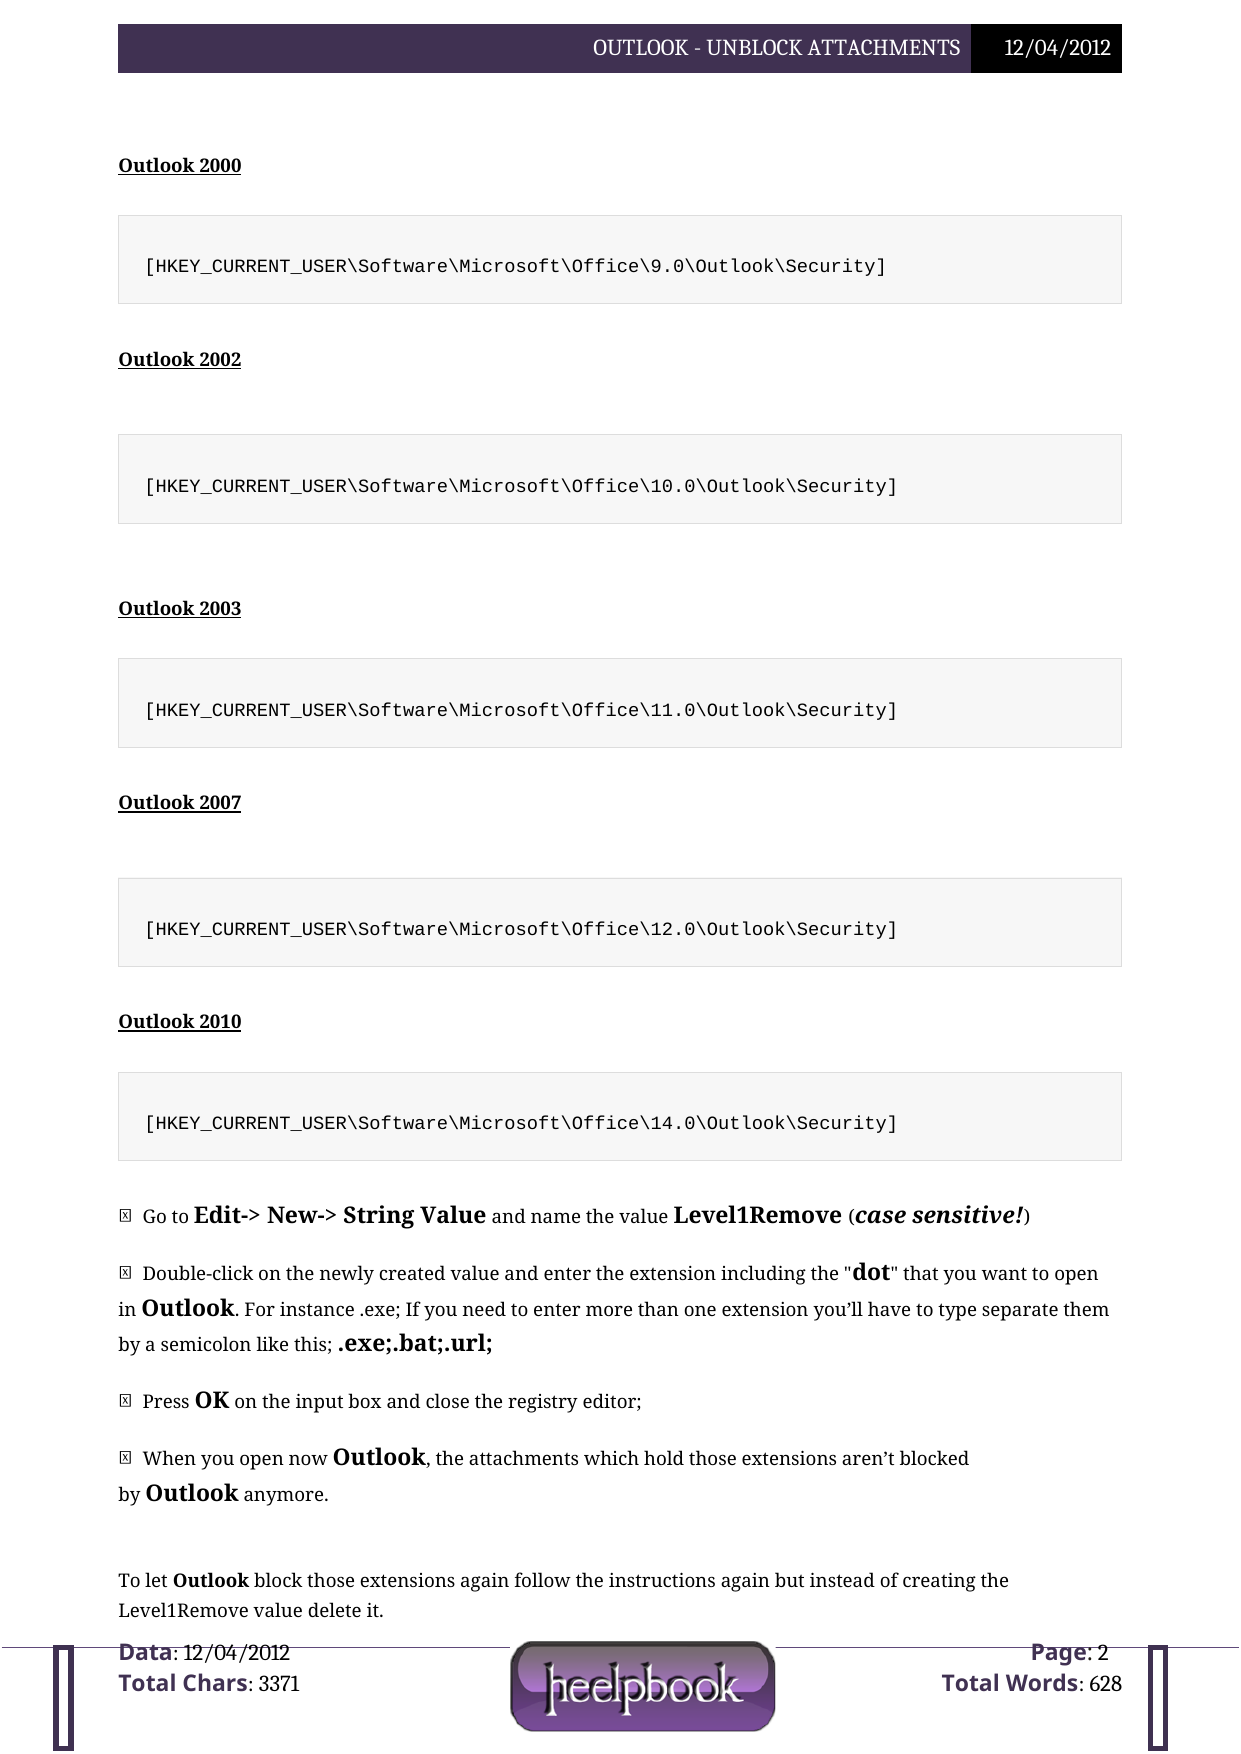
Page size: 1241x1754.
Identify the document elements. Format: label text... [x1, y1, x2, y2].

text  When you open now Outlook, the attachments which hold those extensions aren’t blocked by Outlook anymore. [118, 1441, 1122, 1508]
text [HKEY_CURRENT_USER\Software\Microsoft\Office\10.0\Outlook\Security] [119, 435, 1121, 523]
text To let Outlook block those extensions again follow the instructions again but instead of creating the Level1Remove value delete it. [118, 1563, 1122, 1623]
text Outlook 2010 [118, 1004, 1122, 1034]
text Outlook 2000 [118, 148, 1122, 177]
text  Go to Edit-> New-> String Value and name the value Level1Remove (case sensitive!) [118, 1199, 1122, 1230]
text [HKEY_CURRENT_USER\Software\Microsoft\Office\11.0\Outlook\Security] [119, 659, 1121, 747]
text  Double-click on the newly created value and enter the extension including the "dot" that you want to open in Outlook. For instance .exe; If you need to enter more than one extension you’ll have to type separate them by a semicolon like this; .exe;.bat;.url; [118, 1256, 1122, 1359]
text [HKEY_CURRENT_USER\Software\Microsoft\Office\12.0\Outlook\Security] [119, 879, 1121, 966]
text Outlook 2003 [118, 591, 1122, 621]
text Outlook 2007 [118, 785, 1122, 815]
text  Press OK on the input box and close the registry editor; [118, 1384, 1122, 1415]
text Outlook 2002 [118, 342, 1122, 372]
text [HKEY_CURRENT_USER\Software\Microsoft\Office\14.0\Outlook\Security] [119, 1073, 1121, 1160]
text [HKEY_CURRENT_USER\Software\Microsoft\Office\9.0\Outlook\Security] [119, 216, 1121, 303]
